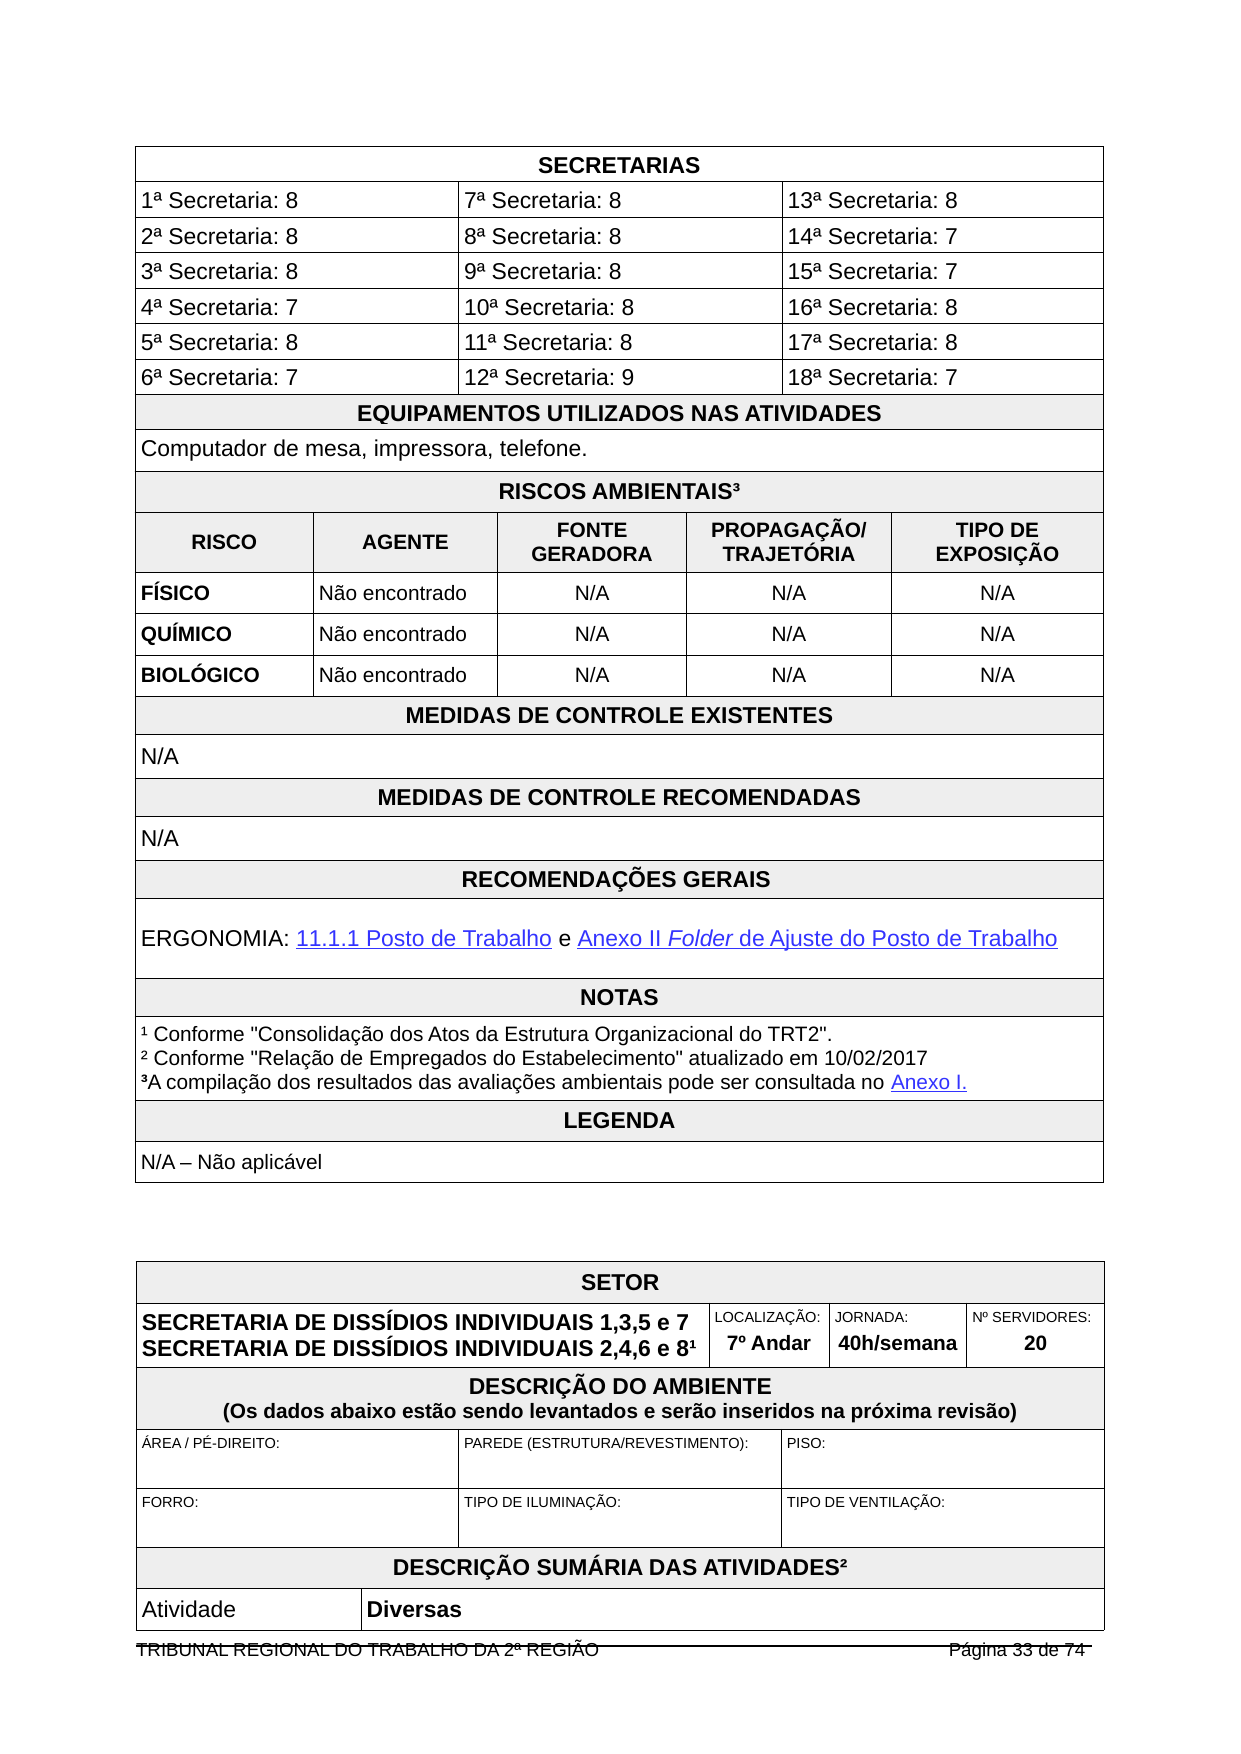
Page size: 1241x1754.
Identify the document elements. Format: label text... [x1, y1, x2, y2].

table_cell BIOLÓGICO [136, 656, 313, 696]
table_cell 7ª Secretaria: 8 [459, 182, 782, 217]
table_cell N/A [892, 573, 1103, 613]
table_header AGENTE [314, 513, 497, 572]
table_cell N/A [136, 817, 1103, 860]
table_cell Atividade [137, 1589, 361, 1629]
table_cell MEDIDAS DE CONTROLE RECOMENDADAS [136, 779, 1103, 816]
table_cell TIPO DE VENTILAÇÃO: [782, 1489, 1104, 1547]
table_cell Não encontrado [314, 573, 497, 613]
table_cell N/A [687, 656, 891, 696]
table_cell SECRETARIAS [136, 147, 1103, 181]
table_cell DESCRIÇÃO SUMÁRIA DAS ATIVIDADES² [137, 1548, 1104, 1588]
table_cell ÁREA / PÉ-DIREITO: [137, 1430, 458, 1488]
table_cell N/A [498, 656, 686, 696]
table_header FONTE GERADORA [498, 513, 686, 572]
table_cell N/A [687, 614, 891, 654]
table_cell Não encontrado [314, 614, 497, 654]
table_cell 4ª Secretaria: 7 [136, 289, 458, 323]
table_header SETOR [137, 1262, 1104, 1303]
table_header PROPAGAÇÃO/ TRAJETÓRIA [687, 513, 891, 572]
table_cell LOCALIZAÇÃO: 7º Andar [710, 1304, 829, 1367]
table_cell 5ª Secretaria: 8 [136, 324, 458, 358]
table_cell ERGONOMIA: 11.1.1 Posto de Trabalho e Anexo II Folder de Ajuste do Posto de Trabalho [136, 899, 1103, 978]
table_cell N/A [687, 573, 891, 613]
table_cell FÍSICO [136, 573, 313, 613]
table_cell N/A [498, 573, 686, 613]
table_cell N/A [136, 735, 1103, 778]
table_cell 11ª Secretaria: 8 [459, 324, 782, 358]
table_cell ¹ Conforme "Consolidação dos Atos da Estrutura Organizacional do TRT2". ² Conforme "Relação de Empregados do Estabelecimento" atualizado em 10/02/2017 ³A compilação dos resultados das avaliações ambientais pode ser consultada no Anexo I. [136, 1017, 1103, 1099]
table_header RISCOS AMBIENTAIS³ [136, 472, 1103, 512]
table_cell N/A [892, 656, 1103, 696]
table_cell 13ª Secretaria: 8 [783, 182, 1103, 217]
table_cell Nº SERVIDORES: 20 [967, 1304, 1104, 1367]
table_header TIPO DE EXPOSIÇÃO [892, 513, 1103, 572]
table_cell 10ª Secretaria: 8 [459, 289, 782, 323]
table_cell PISO: [782, 1430, 1104, 1488]
table_cell NOTAS [136, 979, 1103, 1016]
table_cell 15ª Secretaria: 7 [783, 253, 1103, 288]
table_cell JORNADA: 40h/semana [830, 1304, 966, 1367]
table_cell 8ª Secretaria: 8 [459, 218, 782, 252]
table_cell 1ª Secretaria: 8 [136, 182, 458, 217]
table_cell 6ª Secretaria: 7 [136, 360, 458, 394]
table_cell SECRETARIA DE DISSÍDIOS INDIVIDUAIS 1,3,5 e 7 SECRETARIA DE DISSÍDIOS INDIVIDUAIS 2,4,6 e 8¹ [137, 1304, 709, 1367]
table_cell 18ª Secretaria: 7 [783, 360, 1103, 394]
table_cell TIPO DE ILUMINAÇÃO: [459, 1489, 781, 1547]
table_cell N/A [498, 614, 686, 654]
table_cell 2ª Secretaria: 8 [136, 218, 458, 252]
table_cell FORRO: [137, 1489, 458, 1547]
table_cell N/A [892, 614, 1103, 654]
table_cell DESCRIÇÃO DO AMBIENTE (Os dados abaixo estão sendo levantados e serão inseridos na próxima revisão) [137, 1368, 1104, 1429]
table_cell Não encontrado [314, 656, 497, 696]
table_cell PAREDE (ESTRUTURA/REVESTIMENTO): [459, 1430, 781, 1488]
table_cell Computador de mesa, impressora, telefone. [136, 430, 1103, 471]
table_cell 16ª Secretaria: 8 [783, 289, 1103, 323]
table_cell EQUIPAMENTOS UTILIZADOS NAS ATIVIDADES [136, 395, 1103, 429]
table_cell RECOMENDAÇÕES GERAIS [136, 861, 1103, 898]
table_cell 3ª Secretaria: 8 [136, 253, 458, 288]
table_header RISCO [136, 513, 313, 572]
table_cell Diversas [362, 1589, 1104, 1629]
table_cell QUÍMICO [136, 614, 313, 654]
table_cell 12ª Secretaria: 9 [459, 360, 782, 394]
table_cell 9ª Secretaria: 8 [459, 253, 782, 288]
table_cell 14ª Secretaria: 7 [783, 218, 1103, 252]
table_cell 17ª Secretaria: 8 [783, 324, 1103, 358]
table_cell N/A – Não aplicável [136, 1142, 1103, 1182]
table_cell MEDIDAS DE CONTROLE EXISTENTES [136, 697, 1103, 734]
table_cell LEGENDA [136, 1101, 1103, 1141]
